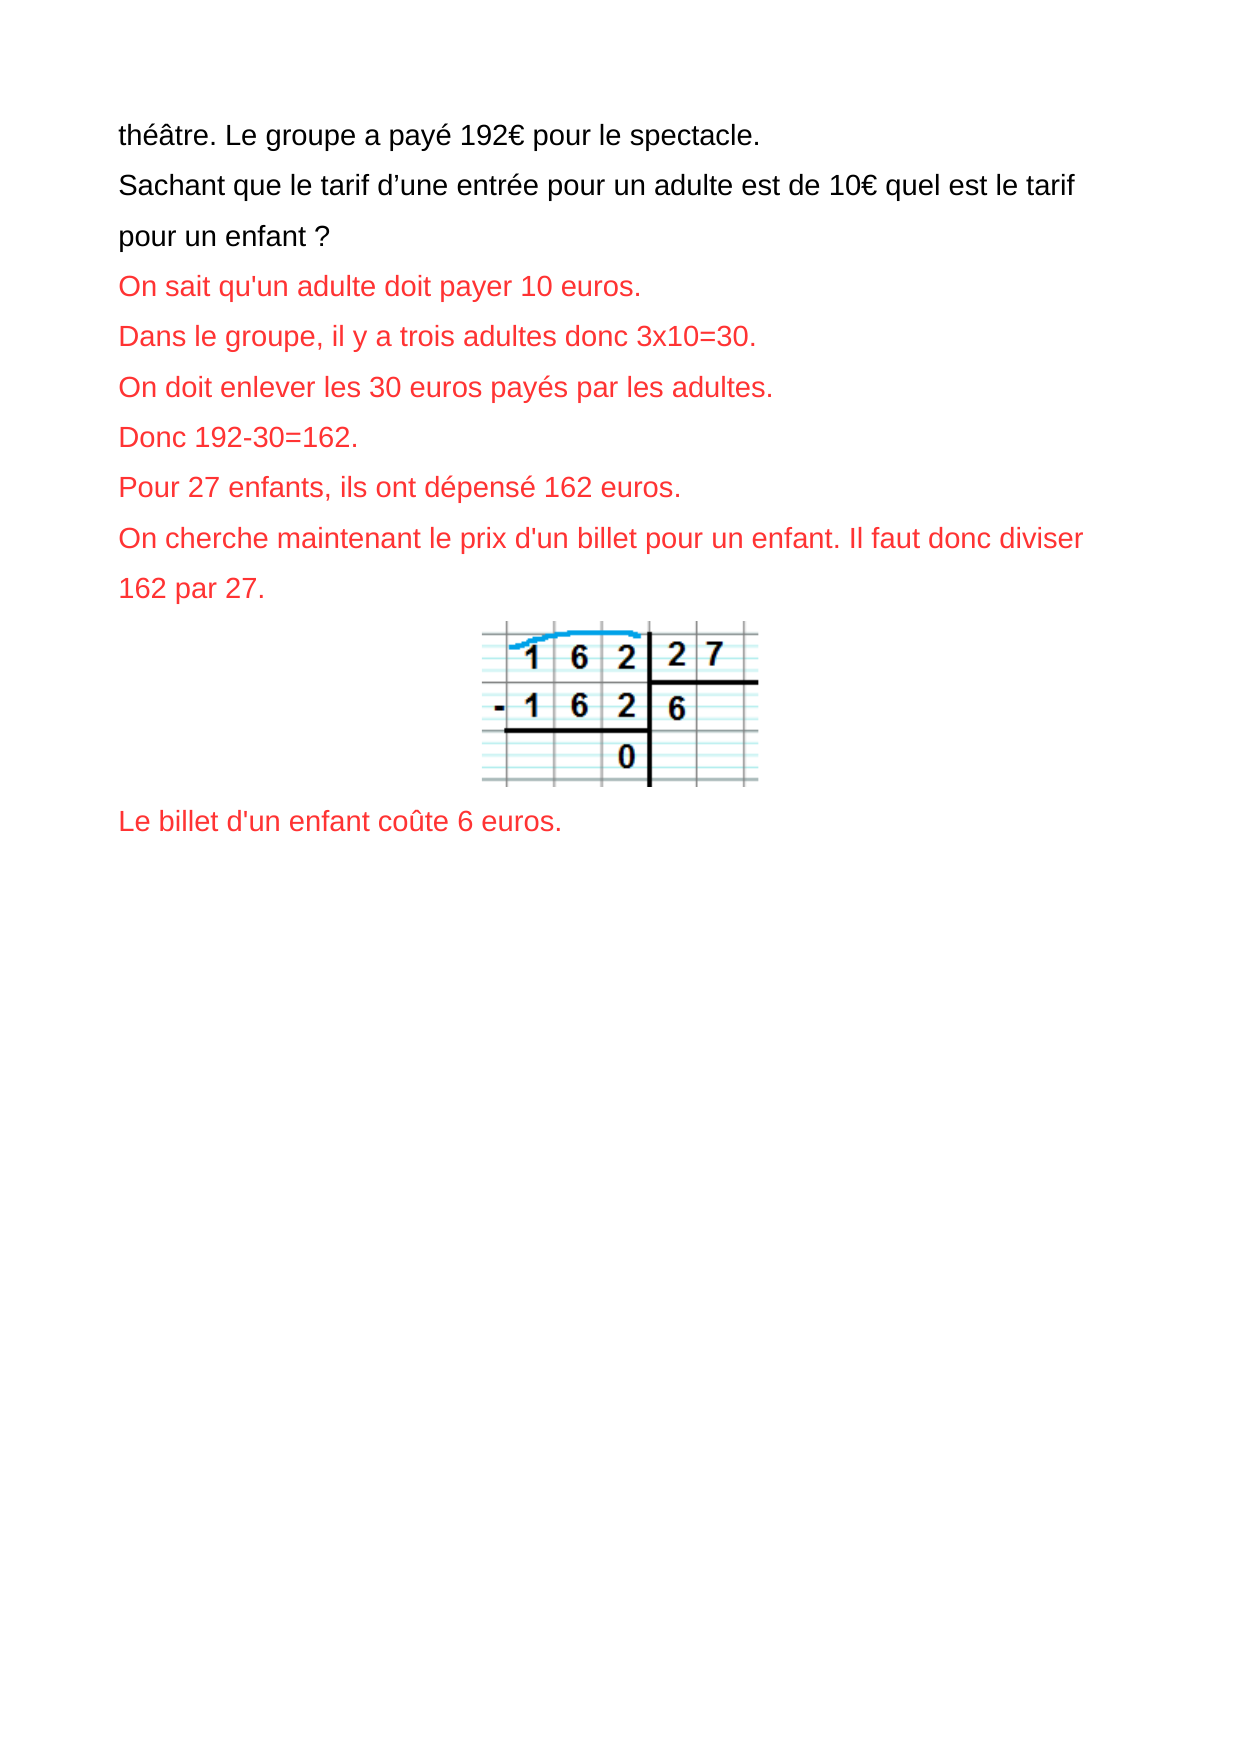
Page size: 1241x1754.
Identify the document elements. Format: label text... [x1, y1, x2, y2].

text Pour 27 enfants, ils ont dépensé 162 euros. [118, 470, 1122, 504]
text Dans le groupe, il y a trois adultes donc 3x10=30. [118, 319, 1122, 353]
text Donc 192-30=162. [118, 420, 1122, 453]
text On doit enlever les 30 euros payés par les adultes. [118, 370, 1122, 403]
text Sachant que le tarif d’une entrée pour un adulte est de 10€ quel est le tarif pour un enfant ? [118, 168, 1122, 252]
text théâtre. Le groupe a payé 192€ pour le spectacle. [118, 118, 1122, 152]
text On cherche maintenant le prix d'un billet pour un enfant. Il faut donc diviser 162 par 27. [118, 521, 1122, 604]
text Le billet d'un enfant coûte 6 euros. [118, 621, 1122, 837]
text On sait qu'un adulte doit payer 10 euros. [118, 269, 1122, 303]
